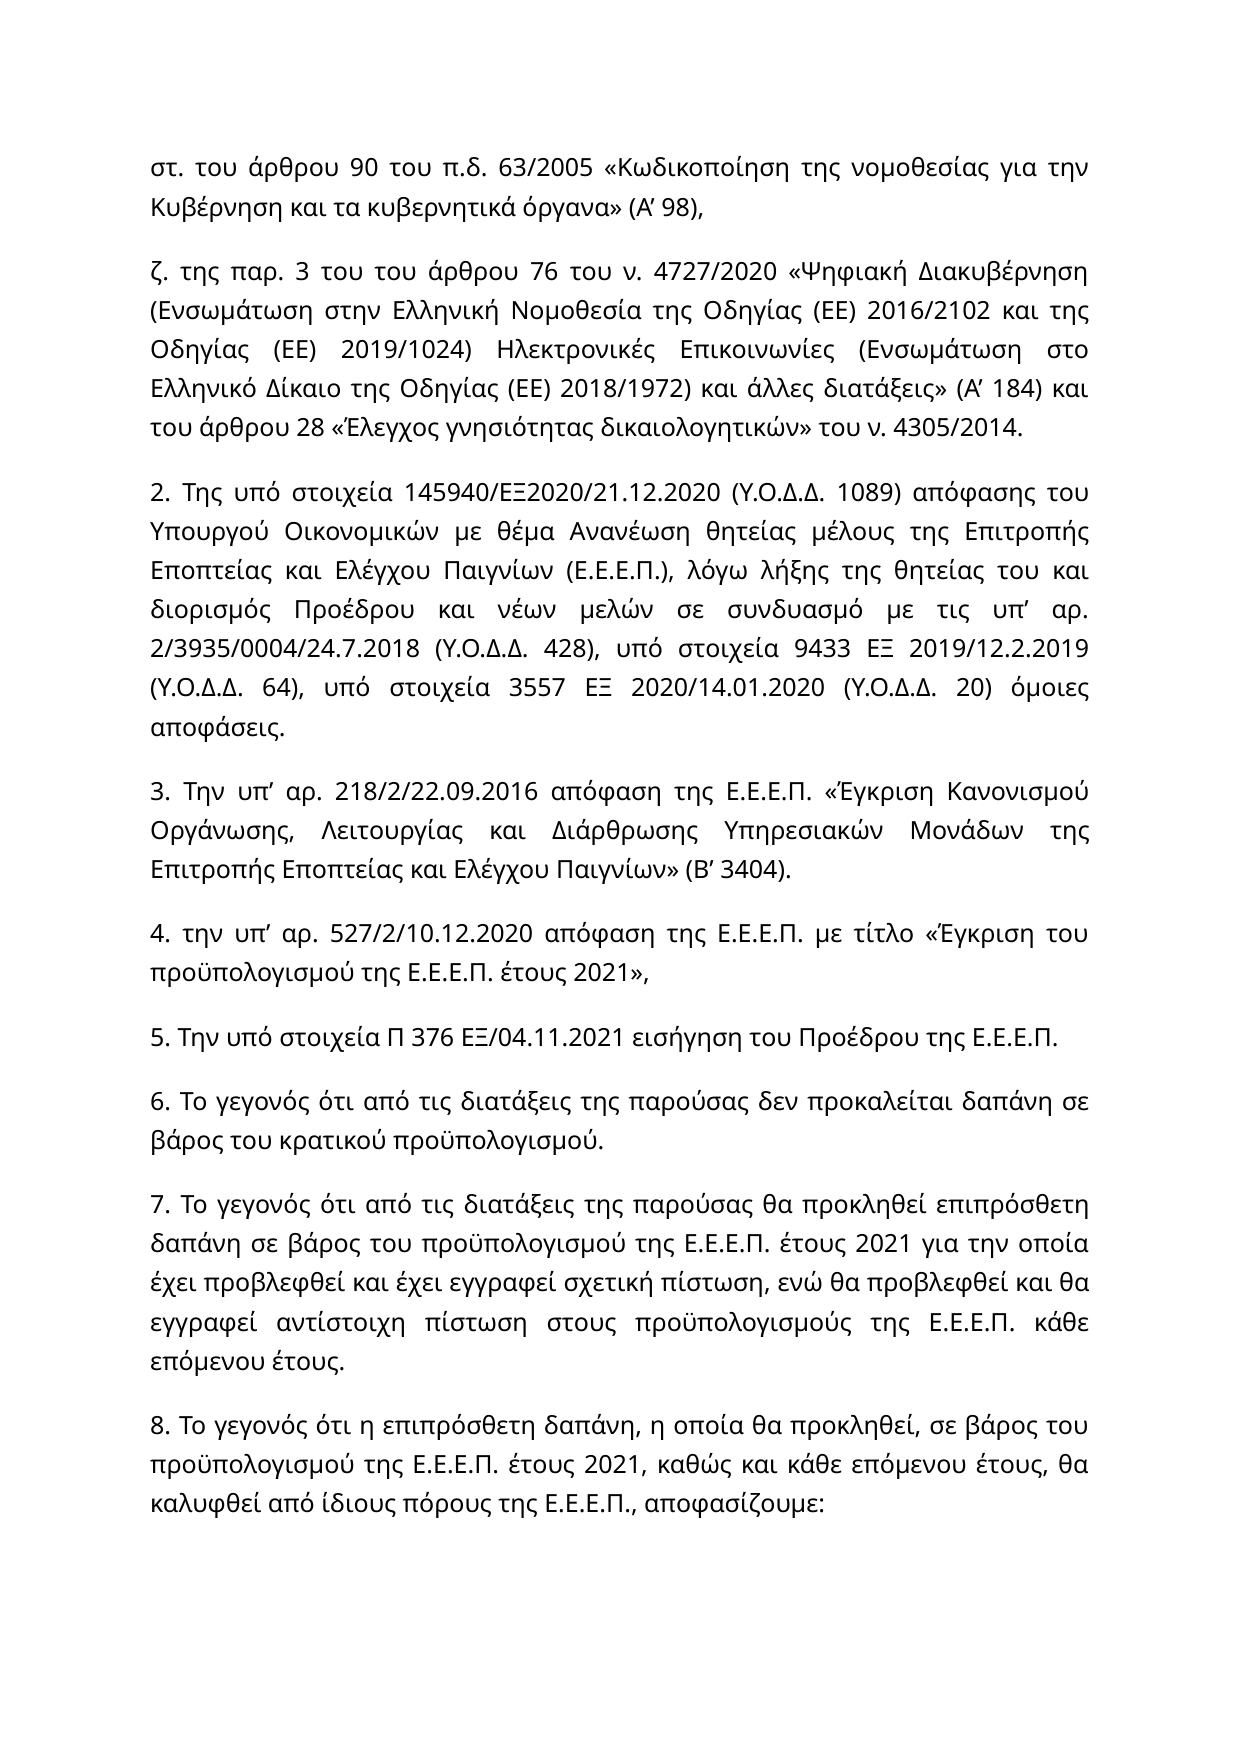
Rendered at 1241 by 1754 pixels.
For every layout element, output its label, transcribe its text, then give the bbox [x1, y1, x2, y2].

text 4. την υπ’ αρ. 527/2/10.12.2020 απόφαση της Ε.Ε.Ε.Π. με τίτλο «Έγκριση του προϋπολογισμού της Ε.Ε.Ε.Π. έτους 2021», [150, 916, 1090, 989]
text 8. Το γεγονός ότι η επιπρόσθετη δαπάνη, η οποία θα προκληθεί, σε βάρος του προϋπολογισμού της Ε.Ε.Ε.Π. έτους 2021, καθώς και κάθε επόμενου έτους, θα καλυφθεί από ίδιους πόρους της Ε.Ε.Ε.Π., αποφασίζουμε: [150, 1407, 1090, 1520]
text στ. του άρθρου 90 του π.δ. 63/2005 «Κωδικοποίηση της νομοθεσίας για την Κυβέρνηση και τα κυβερνητικά όργανα» (Α’ 98), [150, 150, 1090, 223]
text 6. Το γεγονός ότι από τις διατάξεις της παρούσας δεν προκαλείται δαπάνη σε βάρος του κρατικού προϋπολογισμού. [150, 1083, 1090, 1157]
text 2. Της υπό στοιχεία 145940/ΕΞ2020/21.12.2020 (Υ.Ο.Δ.Δ. 1089) απόφασης του Υπουργού Οικονομικών με θέμα Ανανέωση θητείας μέλους της Επιτροπής Εποπτείας και Ελέγχου Παιγνίων (Ε.Ε.Ε.Π.), λόγω λήξης της θητείας του και διορισμός Προέδρου και νέων μελών σε συνδυασμό με τις υπ’ αρ. 2/3935/0004/24.7.2018 (Υ.Ο.Δ.Δ. 428), υπό στοιχεία 9433 ΕΞ 2019/12.2.2019 (Υ.Ο.Δ.Δ. 64), υπό στοιχεία 3557 ΕΞ 2020/14.01.2020 (Υ.Ο.Δ.Δ. 20) όμοιες αποφάσεις. [150, 474, 1090, 743]
text 5. Την υπό στοιχεία Π 376 ΕΞ/04.11.2021 εισήγηση του Προέδρου της Ε.Ε.Ε.Π. [150, 1019, 1090, 1053]
text 3. Την υπ’ αρ. 218/2/22.09.2016 απόφαση της Ε.Ε.Ε.Π. «Έγκριση Κανονισμού Οργάνωσης, Λειτουργίας και Διάρθρωσης Υπηρεσιακών Μονάδων της Επιτροπής Εποπτείας και Ελέγχου Παιγνίων» (Β’ 3404). [150, 773, 1090, 886]
text ζ. της παρ. 3 του του άρθρου 76 του ν. 4727/2020 «Ψηφιακή Διακυβέρνηση (Ενσωμάτωση στην Ελληνική Νομοθεσία της Οδηγίας (ΕΕ) 2016/2102 και της Οδηγίας (ΕΕ) 2019/1024) Ηλεκτρονικές Επικοινωνίες (Ενσωμάτωση στο Ελληνικό Δίκαιο της Οδηγίας (ΕΕ) 2018/1972) και άλλες διατάξεις» (Α’ 184) και του άρθρου 28 «Έλεγχος γνησιότητας δικαιολογητικών» του ν. 4305/2014. [150, 253, 1090, 444]
text 7. Το γεγονός ότι από τις διατάξεις της παρούσας θα προκληθεί επιπρόσθετη δαπάνη σε βάρος του προϋπολογισμού της Ε.Ε.Ε.Π. έτους 2021 για την οποία έχει προβλεφθεί και έχει εγγραφεί σχετική πίστωση, ενώ θα προβλεφθεί και θα εγγραφεί αντίστοιχη πίστωση στους προϋπολογισμούς της Ε.Ε.Ε.Π. κάθε επόμενου έτους. [150, 1187, 1090, 1377]
